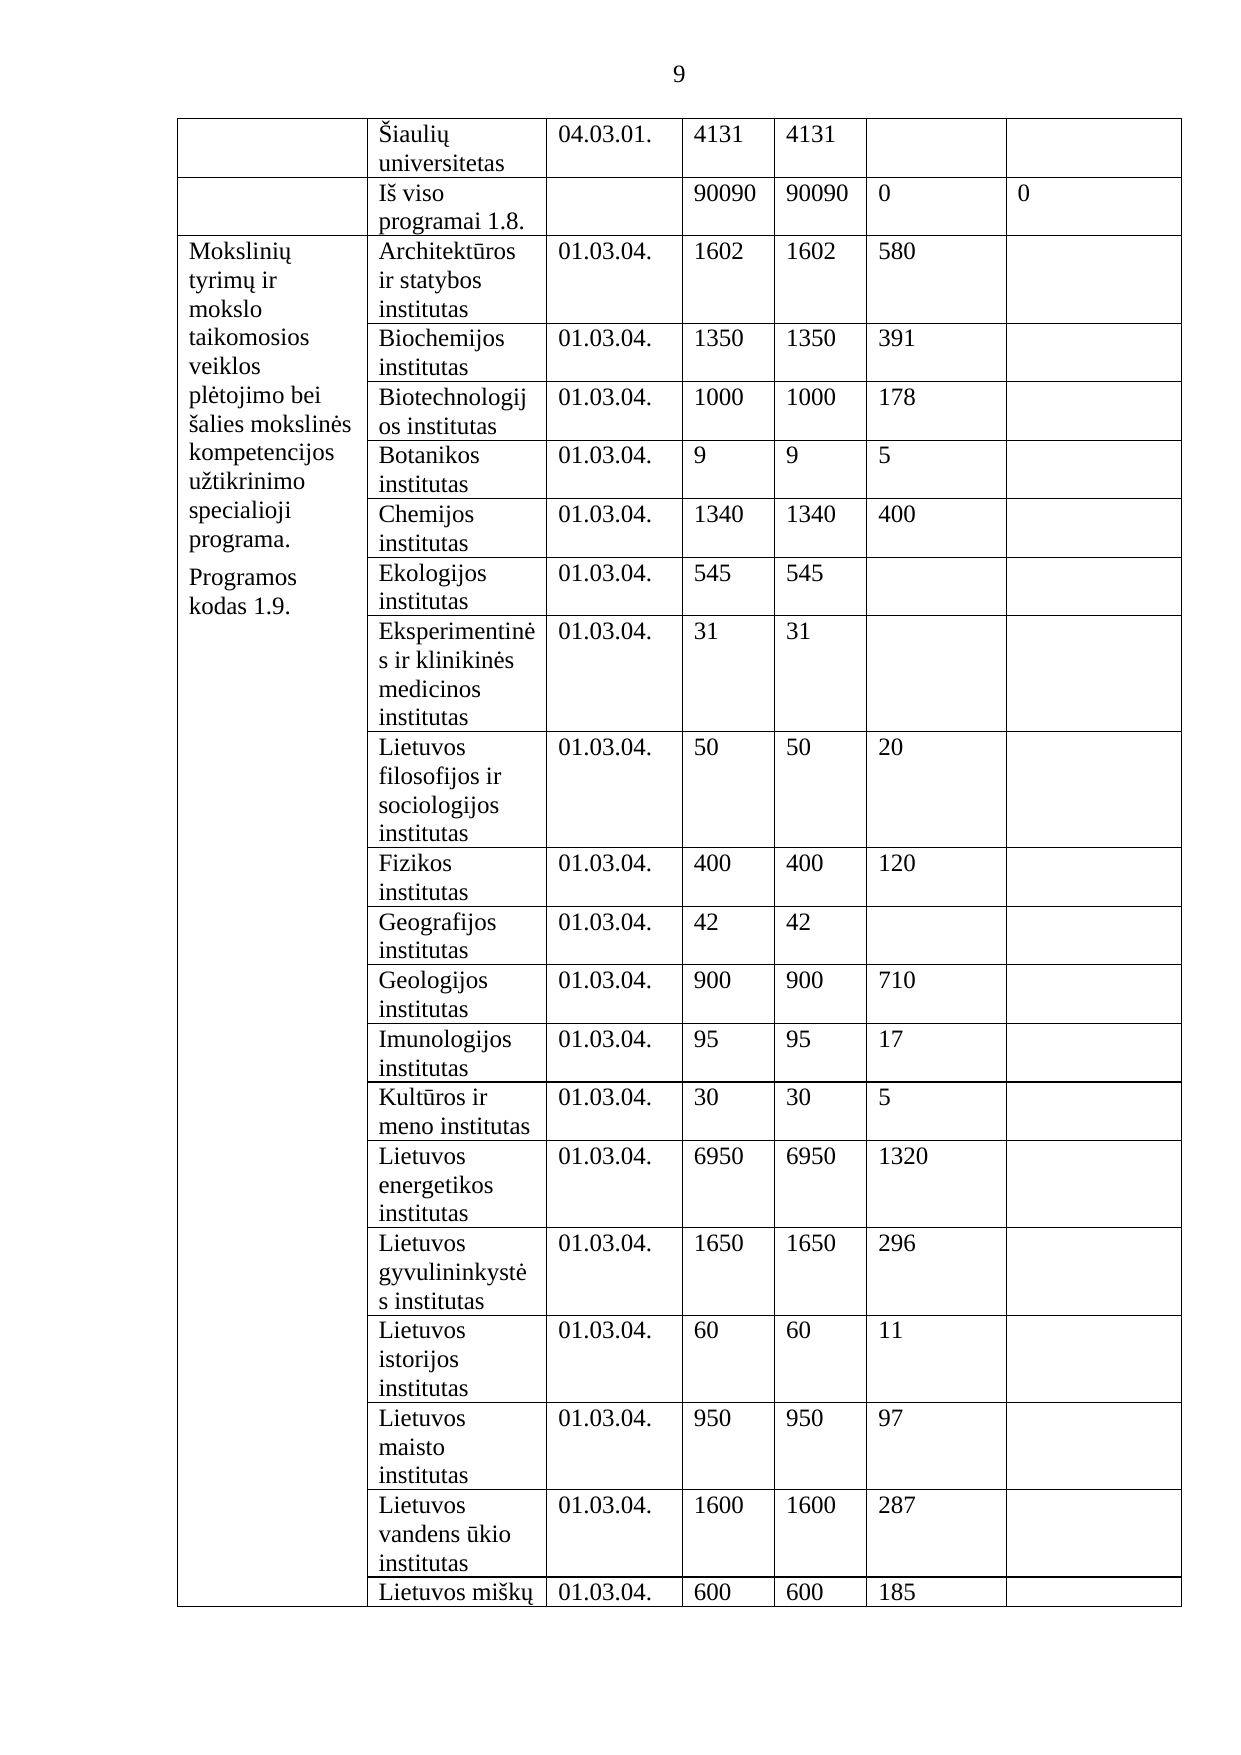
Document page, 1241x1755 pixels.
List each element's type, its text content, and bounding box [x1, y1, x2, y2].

table_cell 4131 [683, 119, 774, 177]
table_cell 60 [775, 1316, 866, 1402]
table_cell 01.03.04. [547, 324, 682, 381]
table_cell 178 [867, 382, 1006, 439]
table_cell [1007, 732, 1181, 847]
table_cell 1600 [775, 1490, 866, 1576]
table_cell [1007, 965, 1181, 1023]
table_cell 1602 [683, 236, 774, 322]
table_cell 01.03.04. [547, 907, 682, 964]
table_cell [1007, 1490, 1181, 1576]
table_cell 950 [775, 1403, 866, 1489]
table_cell 120 [867, 848, 1006, 906]
table_cell 1650 [775, 1228, 866, 1314]
table_cell 01.03.04. [547, 732, 682, 847]
table_cell 95 [775, 1024, 866, 1081]
table_cell 95 [683, 1024, 774, 1081]
table_cell 01.03.04. [547, 1024, 682, 1081]
table_cell 42 [683, 907, 774, 964]
table_cell [867, 119, 1006, 177]
table_cell Iš viso programai 1.8. [368, 178, 546, 235]
table_cell 04.03.01. [547, 119, 682, 177]
table_cell 1350 [683, 324, 774, 381]
table_cell 01.03.04. [547, 558, 682, 615]
table_cell 0 [1007, 178, 1181, 235]
table_cell 545 [775, 558, 866, 615]
table_cell Architektūros ir statybos institutas [368, 236, 546, 322]
table_cell [178, 119, 367, 177]
table_cell 01.03.04. [547, 848, 682, 906]
table_cell 01.03.04. [547, 1490, 682, 1576]
table_cell [547, 178, 682, 235]
table_cell Ekologijos institutas [368, 558, 546, 615]
table_cell 90090 [775, 178, 866, 235]
table_cell 1650 [683, 1228, 774, 1314]
table_cell 97 [867, 1403, 1006, 1489]
table_cell 01.03.04. [547, 499, 682, 557]
table_cell 01.03.04. [547, 382, 682, 439]
table_cell [1007, 848, 1181, 906]
table_cell 580 [867, 236, 1006, 322]
table_cell 30 [683, 1083, 774, 1140]
table_cell 31 [775, 616, 866, 731]
table_cell Eksperimentinės ir klinikinės medicinos institutas [368, 616, 546, 731]
table_cell 1602 [775, 236, 866, 322]
table_cell [1007, 1403, 1181, 1489]
table_cell Chemijos institutas [368, 499, 546, 557]
table_cell [1007, 1024, 1181, 1081]
table_cell Botanikos institutas [368, 441, 546, 498]
table_cell [867, 558, 1006, 615]
table_cell 1340 [683, 499, 774, 557]
table_cell [1007, 616, 1181, 731]
table_cell [1007, 1316, 1181, 1402]
table_cell 4131 [775, 119, 866, 177]
table_cell Biotechnologijos institutas [368, 382, 546, 439]
table_cell 950 [683, 1403, 774, 1489]
table_cell 01.03.04. [547, 965, 682, 1023]
table_cell 296 [867, 1228, 1006, 1314]
table_cell Lietuvos energetikos institutas [368, 1141, 546, 1227]
table_cell 0 [867, 178, 1006, 235]
table_cell 1600 [683, 1490, 774, 1576]
table_cell [1007, 441, 1181, 498]
table_cell 1340 [775, 499, 866, 557]
table_cell 01.03.04. [547, 1578, 682, 1606]
table_cell 9 [683, 441, 774, 498]
table_cell [1007, 236, 1181, 322]
table_cell 5 [867, 1083, 1006, 1140]
table_cell 50 [775, 732, 866, 847]
table_cell Šiaulių universitetas [368, 119, 546, 177]
table_cell 42 [775, 907, 866, 964]
table_cell [867, 907, 1006, 964]
table_cell Lietuvos filosofijos ir sociologijos institutas [368, 732, 546, 847]
table_cell 710 [867, 965, 1006, 1023]
table_cell Kultūros ir meno institutas [368, 1083, 546, 1140]
table_cell 01.03.04. [547, 616, 682, 731]
table_cell 01.03.04. [547, 1403, 682, 1489]
table_cell Lietuvos maisto institutas [368, 1403, 546, 1489]
table_cell [1007, 1228, 1181, 1314]
table_cell 545 [683, 558, 774, 615]
table_cell Fizikos institutas [368, 848, 546, 906]
table_cell 1000 [683, 382, 774, 439]
table_cell Imunologijos institutas [368, 1024, 546, 1081]
table_cell Geografijos institutas [368, 907, 546, 964]
table_cell 6950 [683, 1141, 774, 1227]
table_cell [178, 178, 367, 235]
table_cell 5 [867, 441, 1006, 498]
table_cell 20 [867, 732, 1006, 847]
table_cell 60 [683, 1316, 774, 1402]
table_cell 6950 [775, 1141, 866, 1227]
table_cell 400 [775, 848, 866, 906]
table_cell [1007, 324, 1181, 381]
table_cell 01.03.04. [547, 1083, 682, 1140]
table_cell [1007, 382, 1181, 439]
table_cell 01.03.04. [547, 236, 682, 322]
table_cell Geologijos institutas [368, 965, 546, 1023]
table_cell 900 [683, 965, 774, 1023]
table_cell Lietuvos miškų [368, 1578, 546, 1606]
table_cell 600 [683, 1578, 774, 1606]
table_cell 391 [867, 324, 1006, 381]
table_cell Lietuvos vandens ūkio institutas [368, 1490, 546, 1576]
table_cell 11 [867, 1316, 1006, 1402]
table_cell 30 [775, 1083, 866, 1140]
table_cell Mokslinių tyrimų ir mokslo taikomosios veiklos plėtojimo bei šalies mokslinės kompetencijos užtikrinimo specialioji programa. Programos kodas 1.9. [178, 236, 367, 1606]
table_cell [1007, 1578, 1181, 1606]
table_cell 31 [683, 616, 774, 731]
table_cell Biochemijos institutas [368, 324, 546, 381]
table_cell [867, 616, 1006, 731]
table_cell 01.03.04. [547, 441, 682, 498]
table_cell [1007, 1141, 1181, 1227]
table_cell 17 [867, 1024, 1006, 1081]
table_cell [1007, 499, 1181, 557]
table_cell Lietuvos gyvulininkystės institutas [368, 1228, 546, 1314]
table_cell 287 [867, 1490, 1006, 1576]
table_cell [1007, 907, 1181, 964]
table_cell 01.03.04. [547, 1316, 682, 1402]
table_cell 01.03.04. [547, 1228, 682, 1314]
table_cell 1000 [775, 382, 866, 439]
table_cell 600 [775, 1578, 866, 1606]
table_cell 1350 [775, 324, 866, 381]
table_cell [1007, 1083, 1181, 1140]
table_cell Lietuvos istorijos institutas [368, 1316, 546, 1402]
table_cell 400 [683, 848, 774, 906]
table_cell 900 [775, 965, 866, 1023]
table_cell [1007, 558, 1181, 615]
table_cell 1320 [867, 1141, 1006, 1227]
table_cell 9 [775, 441, 866, 498]
table_cell [1007, 119, 1181, 177]
table_cell 01.03.04. [547, 1141, 682, 1227]
table_cell 400 [867, 499, 1006, 557]
table_cell 50 [683, 732, 774, 847]
table_cell 185 [867, 1578, 1006, 1606]
table_cell 90090 [683, 178, 774, 235]
